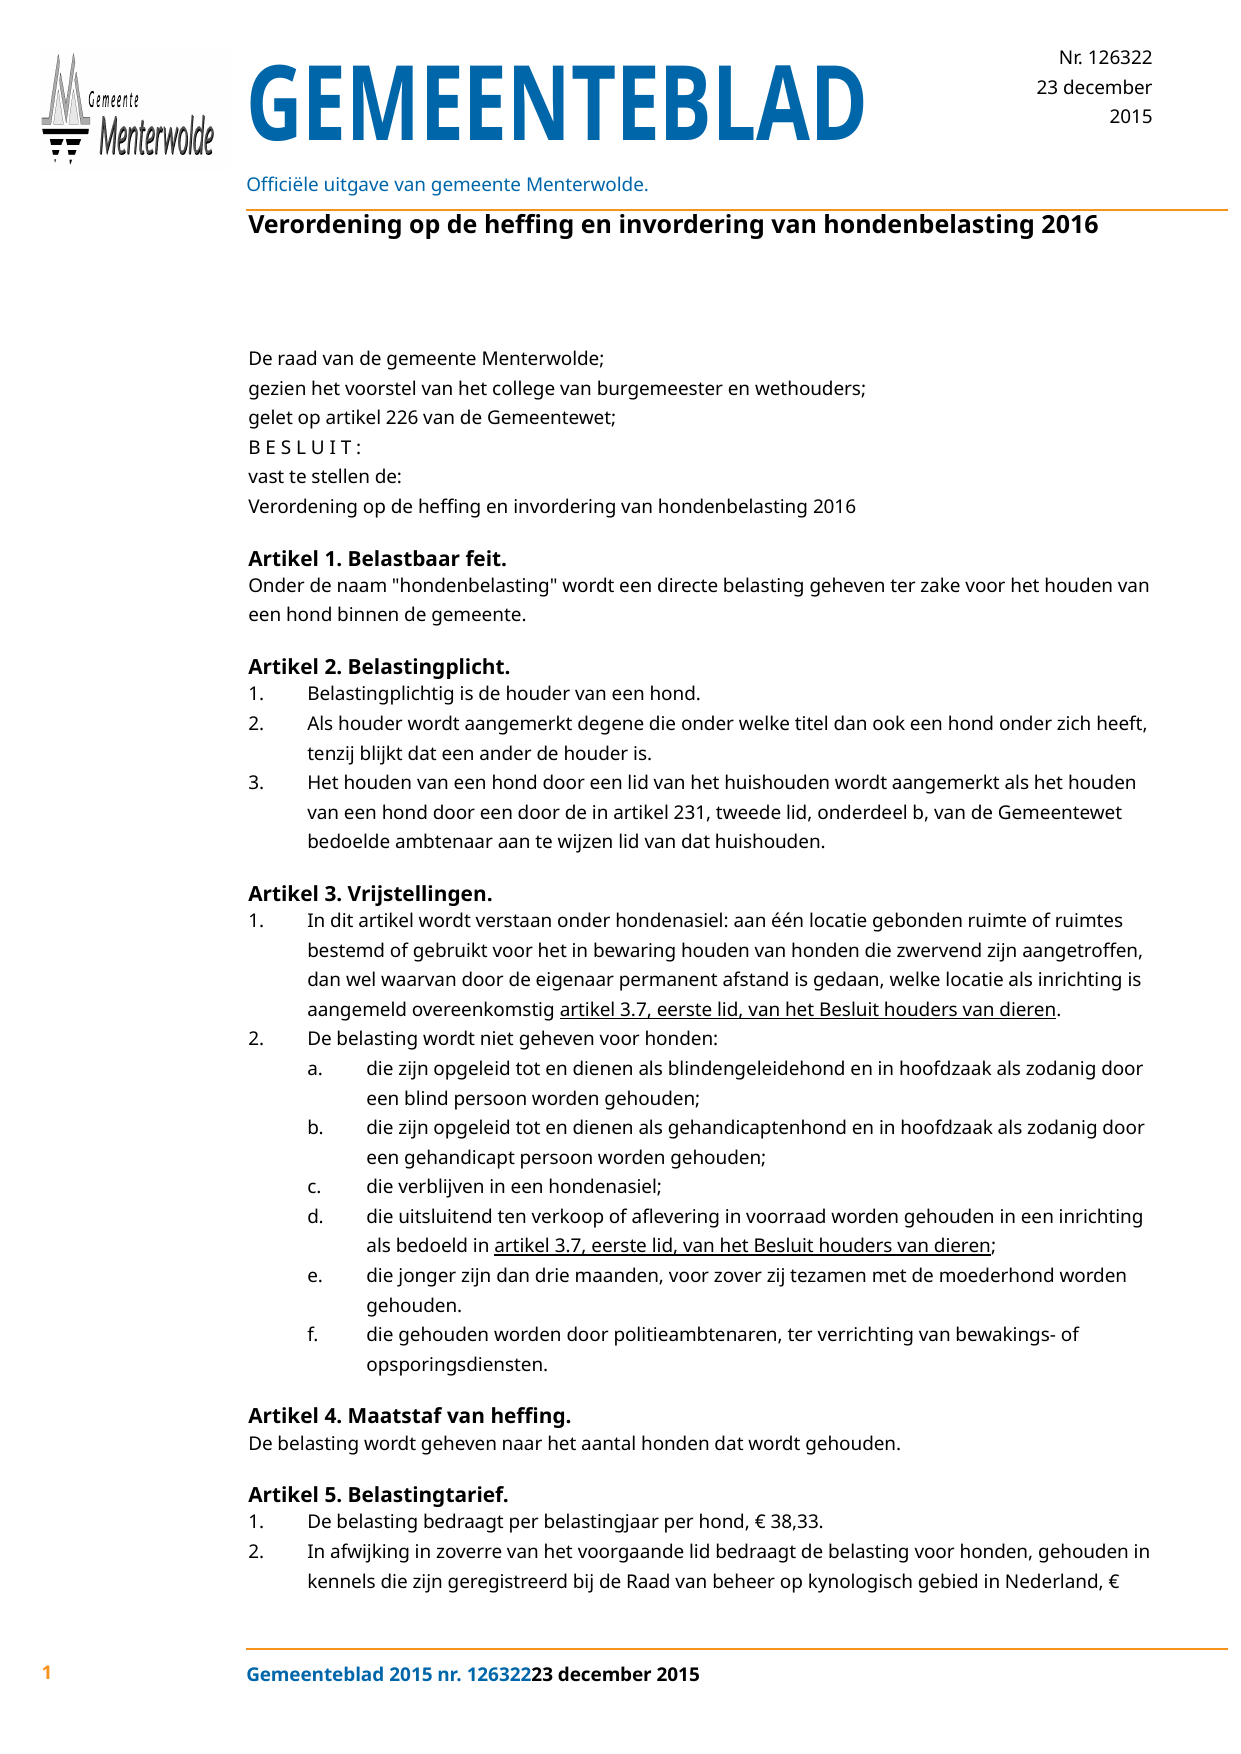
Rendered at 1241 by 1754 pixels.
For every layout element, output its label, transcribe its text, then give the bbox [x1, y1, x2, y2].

list die uitsluitend ten verkoop of aflevering in voorraad worden gehouden in een inrichting als bedoeld in artikel 3.7, eerste lid, van het Besluit houders van dieren; [307, 1203, 1152, 1258]
list De belasting bedraagt per belastingjaar per hond, € 38,33. [248, 1509, 1152, 1534]
list In afwijking in zoverre van het voorgaande lid bedraagt de belasting voor honden, gehouden in kennels die zijn geregistreerd bij de Raad van beheer op kynologisch gebied in Nederland, € [248, 1538, 1152, 1594]
list die jonger zijn dan drie maanden, voor zover zij tezamen met de moederhond worden gehouden. [307, 1262, 1152, 1318]
text Artikel 2. Belastingplicht. [248, 652, 1152, 681]
list Het houden van een hond door een lid van het huishouden wordt aangemerkt als het houden van een hond door een door de in artikel 231, tweede lid, onderdeel b, van de Gemeentewet bedoelde ambtenaar aan te wijzen lid van dat huishouden. [248, 769, 1152, 854]
text B E S L U I T : [248, 434, 1152, 460]
list die zijn opgeleid tot en dienen als gehandicaptenhond en in hoofdzaak als zodanig door een gehandicapt persoon worden gehouden; [307, 1114, 1152, 1170]
picture [41, 47, 231, 172]
text Onder de naam "hondenbelasting" wordt een directe belasting geheven ter zake voor het houden van een hond binnen de gemeente. [248, 572, 1152, 627]
text vast te stellen de: [248, 464, 1152, 489]
text De raad van de gemeente Menterwolde; [248, 345, 1152, 371]
text gezien het voorstel van het college van burgemeester en wethouders; [248, 375, 1152, 401]
text Artikel 3. Vrijstellingen. [248, 879, 1152, 907]
list Als houder wordt aangemerkt degene die onder welke titel dan ook een hond onder zich heeft, tenzij blijkt dat een ander de houder is. [248, 710, 1152, 765]
text Verordening op de heffing en invordering van hondenbelasting 2016 [248, 493, 1152, 519]
list Belastingplichtig is de houder van een hond. [248, 681, 1152, 706]
list De belasting wordt niet geheven voor honden: [248, 1026, 1152, 1051]
text Artikel 5. Belastingtarief. [248, 1480, 1152, 1509]
text Artikel 1. Belastbaar feit. [248, 544, 1152, 572]
list die gehouden worden door politieambtenaren, ter verrichting van bewakings- of opsporingsdiensten. [307, 1321, 1152, 1377]
list die verblijven in een hondenasiel; [307, 1173, 1152, 1199]
text gelet op artikel 226 van de Gemeentewet; [248, 404, 1152, 430]
text De belasting wordt geheven naar het aantal honden dat wordt gehouden. [248, 1430, 1152, 1456]
text Artikel 4. Maatstaf van heffing. [248, 1401, 1152, 1430]
list In dit artikel wordt verstaan onder hondenasiel: aan één locatie gebonden ruimte of ruimtes bestemd of gebruikt voor het in bewaring houden van honden die zwervend zijn aangetroffen, dan wel waarvan door de eigenaar permanent afstand is gedaan, welke locatie als inrichting is aangemeld overeenkomstig artikel 3.7, eerste lid, van het Besluit houders van dieren. [248, 907, 1152, 1022]
text Verordening op de heffing en invordering van hondenbelasting 2016 [248, 211, 1152, 241]
list die zijn opgeleid tot en dienen als blindengeleidehond en in hoofdzaak als zodanig door een blind persoon worden gehouden; [307, 1055, 1152, 1111]
